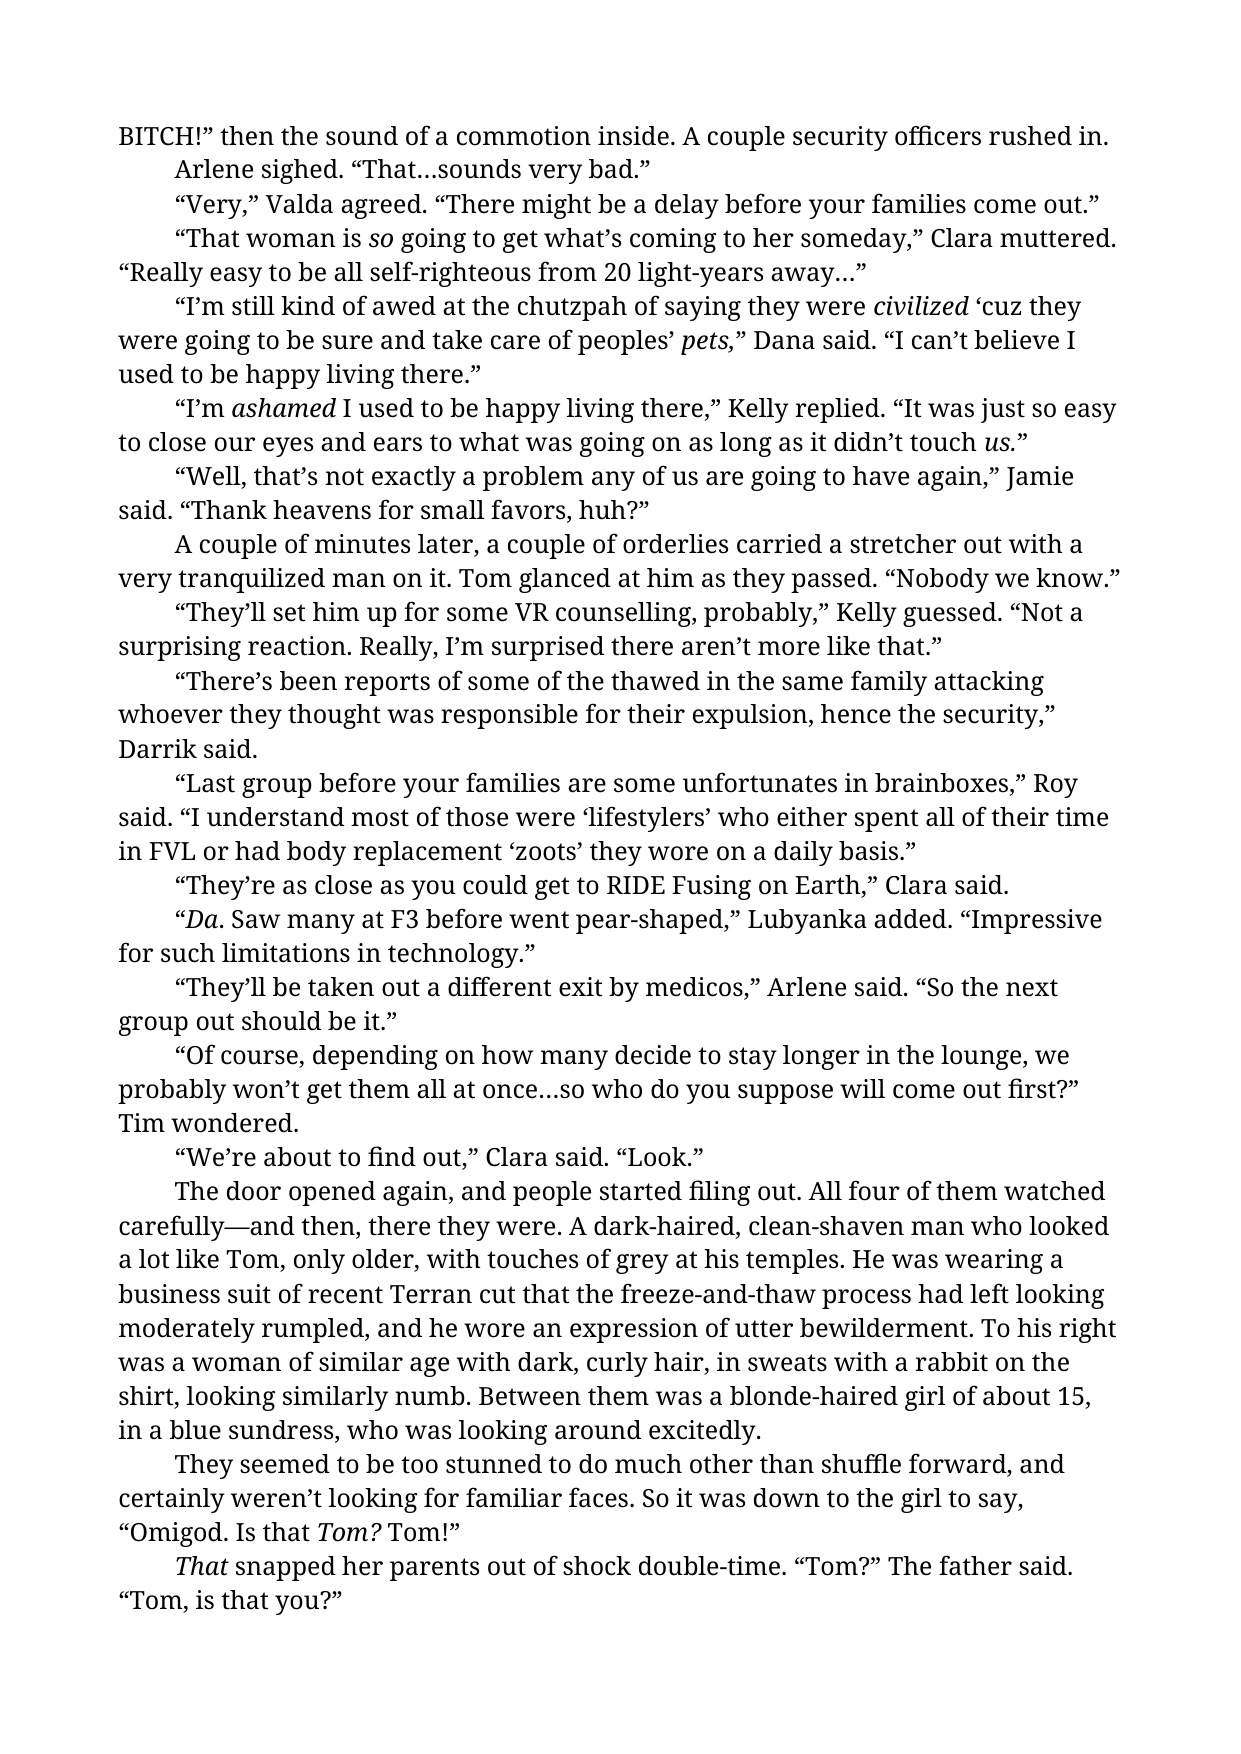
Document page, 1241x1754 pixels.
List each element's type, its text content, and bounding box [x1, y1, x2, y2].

text “Da. Saw many at F3 before went pear-shaped,” Lubyanka added. “Impressive for such limitations in technology.” [118, 902, 1122, 970]
text “We’re about to find out,” Clara said. “Look.” [118, 1140, 1122, 1174]
text BITCH!” then the sound of a commotion inside. A couple security officers rushed in. [118, 118, 1122, 152]
text A couple of minutes later, a couple of orderlies carried a stretcher out with a very tranquilized man on it. Tom glanced at him as they passed. “Nobody we know.” [118, 527, 1122, 595]
text “Very,” Valda agreed. “There might be a delay before your families come out.” [118, 186, 1122, 220]
text “I’m still kind of awed at the chutzpah of saying they were civilized ‘cuz they were going to be sure and take care of peoples’ pets,” Dana said. “I can’t believe I used to be happy living there.” [118, 288, 1122, 391]
text They seemed to be too stunned to do much other than shuffle forward, and certainly weren’t looking for familiar faces. So it was down to the girl to say, “Omigod. Is that Tom? Tom!” [118, 1447, 1122, 1549]
text “Well, that’s not exactly a problem any of us are going to have again,” Jamie said. “Thank heavens for small favors, huh?” [118, 459, 1122, 527]
text “Last group before your families are some unfortunates in brainboxes,” Roy said. “I understand most of those were ‘lifestylers’ who either spent all of their time in FVL or had body replacement ‘zoots’ they wore on a daily basis.” [118, 765, 1122, 867]
text “Of course, depending on how many decide to stay longer in the lounge, we probably won’t get them all at once…so who do you suppose will come out first?” Tim wondered. [118, 1038, 1122, 1140]
text “They’ll set him up for some VR counselling, probably,” Kelly guessed. “Not a surprising reaction. Really, I’m surprised there aren’t more like that.” [118, 595, 1122, 663]
text “I’m ashamed I used to be happy living there,” Kelly replied. “It was just so easy to close our eyes and ears to what was going on as long as it didn’t touch us.” [118, 391, 1122, 459]
text “They’ll be taken out a different exit by medicos,” Arlene said. “So the next group out should be it.” [118, 970, 1122, 1038]
text Arlene sighed. “That…sounds very bad.” [118, 152, 1122, 186]
text The door opened again, and people started filing out. All four of them watched carefully—and then, there they were. A dark-haired, clean-shaven man who looked a lot like Tom, only older, with touches of grey at his temples. He was wearing a business suit of recent Terran cut that the freeze-and-thaw process had left looking moderately rumpled, and he wore an expression of utter bewilderment. To his right was a woman of similar age with dark, curly hair, in sweats with a rabbit on the shirt, looking similarly numb. Between them was a blonde-haired girl of about 15, in a blue sundress, who was looking around excitedly. [118, 1174, 1122, 1447]
text “There’s been reports of some of the thawed in the same family attacking whoever they thought was responsible for their expulsion, hence the security,” Darrik said. [118, 663, 1122, 765]
text That snapped her parents out of shock double-time. “Tom?” The father said. “Tom, is that you?” [118, 1549, 1122, 1617]
text “They’re as close as you could get to RIDE Fusing on Earth,” Clara said. [118, 867, 1122, 902]
text “That woman is so going to get what’s coming to her someday,” Clara muttered. “Really easy to be all self-righteous from 20 light-years away…” [118, 220, 1122, 288]
